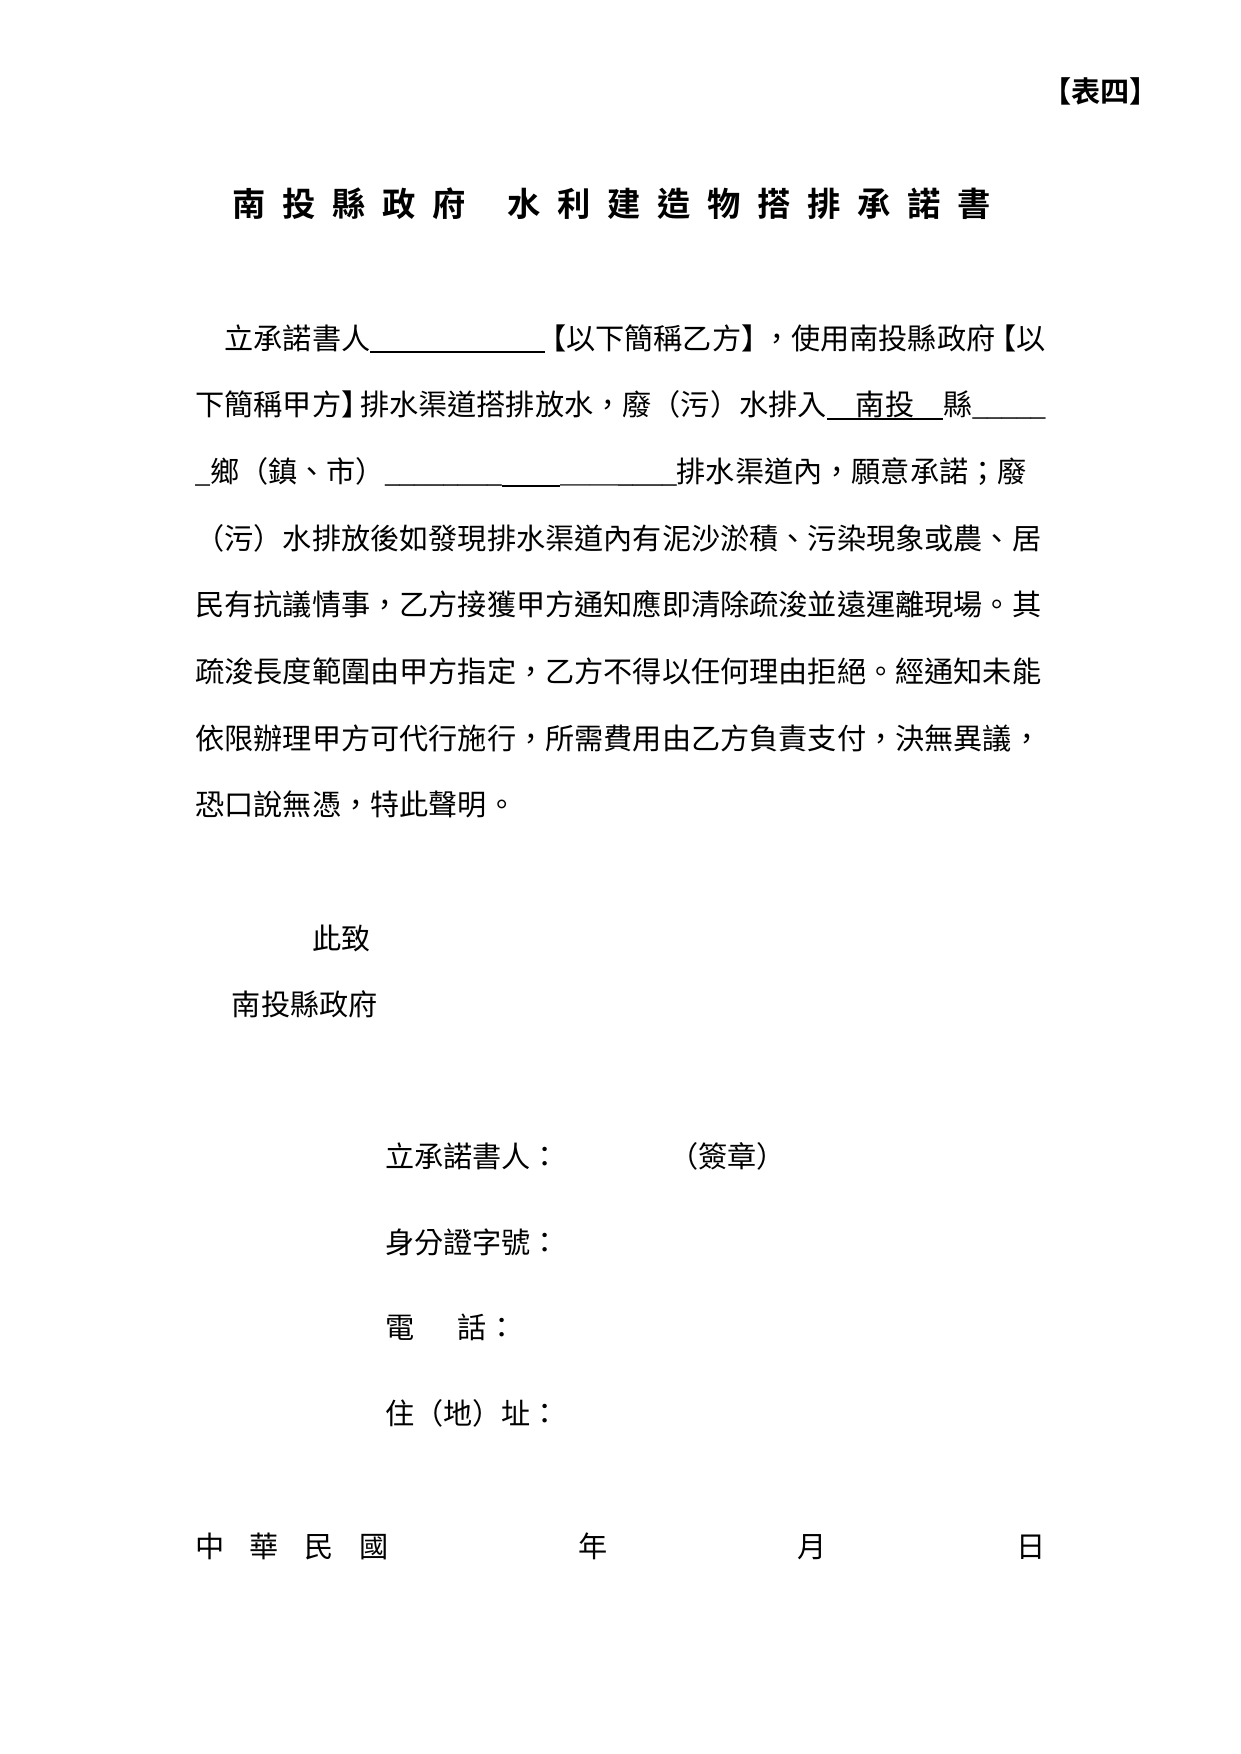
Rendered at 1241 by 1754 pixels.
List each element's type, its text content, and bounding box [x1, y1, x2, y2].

text 南投縣政府 水利建造物搭排承諾書 [195, 164, 1045, 239]
text 住（地）址： [195, 1371, 1045, 1437]
text 南投縣政府 [195, 962, 1045, 1029]
text 立承諾書人： （簽章） [195, 1114, 1045, 1181]
text 身分證字號： [195, 1200, 1045, 1267]
text 【表四】 [1042, 69, 1162, 111]
text 電 話： [195, 1285, 1045, 1352]
text 中華民國 年 月 日 [195, 1504, 1045, 1571]
text 立承諾書人 【以下簡稱乙方】，使用南投縣政府【以下簡稱甲方】排水渠道搭排放水，廢（污）水排入 南投 縣______鄉（鎮、市）________ ＿＿____排水渠道內，願意承諾；廢（污）水排放後如發現排水渠道內有泥沙淤積、污染現象或農、居民有抗議情事，乙方接獲甲方通知應即清除疏浚並遠運離現場。其疏浚長度範圍由甲方指定，乙方不得以任何理由拒絕。經通知未能依限辦理甲方可代行施行，所需費用由乙方負責支付，決無異議，恐口說無憑，特此聲明。 [195, 296, 1045, 829]
text 此致 [195, 896, 1045, 962]
